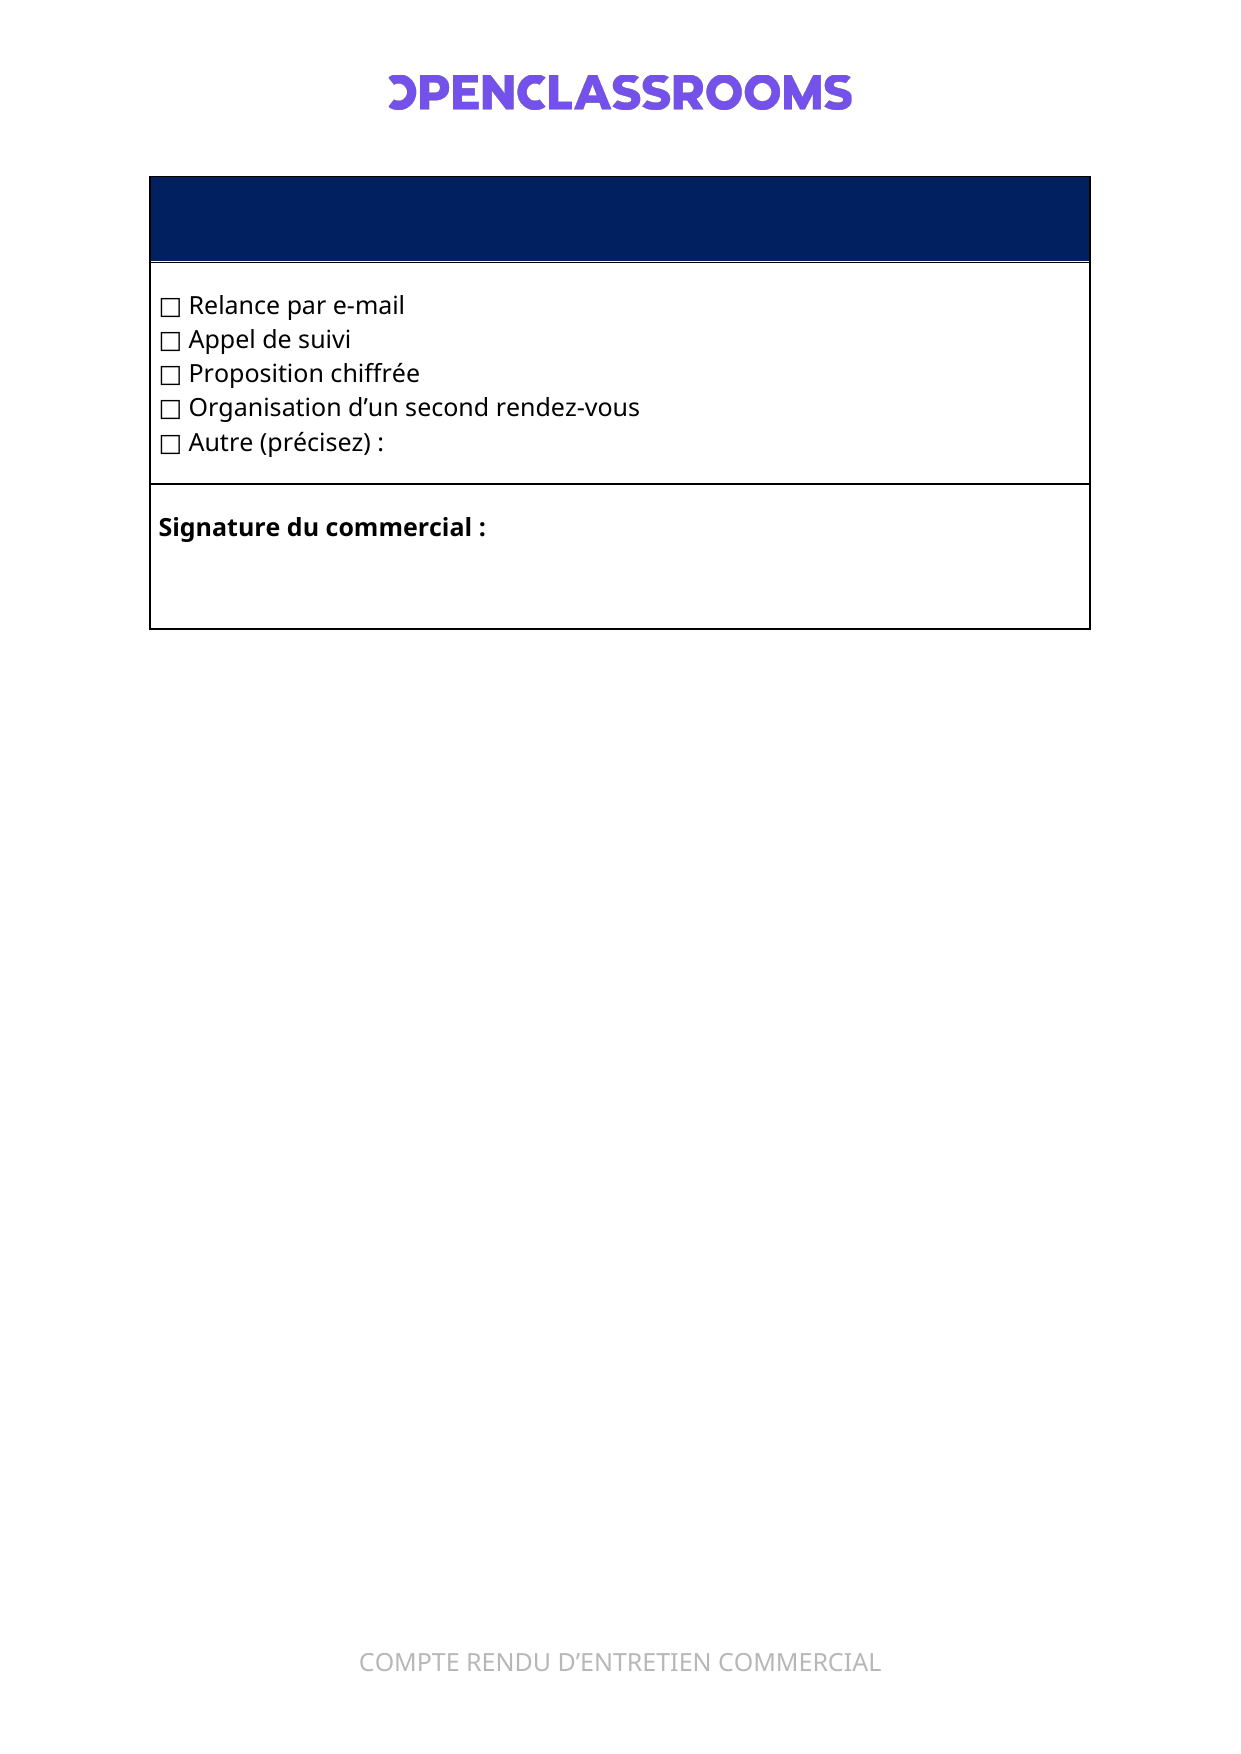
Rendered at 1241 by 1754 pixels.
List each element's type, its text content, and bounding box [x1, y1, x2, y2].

table_cell [151, 177, 1089, 261]
picture [388, 75, 852, 110]
table_cell □ Relance par e-mail □ Appel de suivi □ Proposition chiffrée □ Organisation d’un second rendez-vous □ Autre (précisez) : [151, 263, 1089, 483]
table_cell Signature du commercial : [151, 485, 1089, 628]
